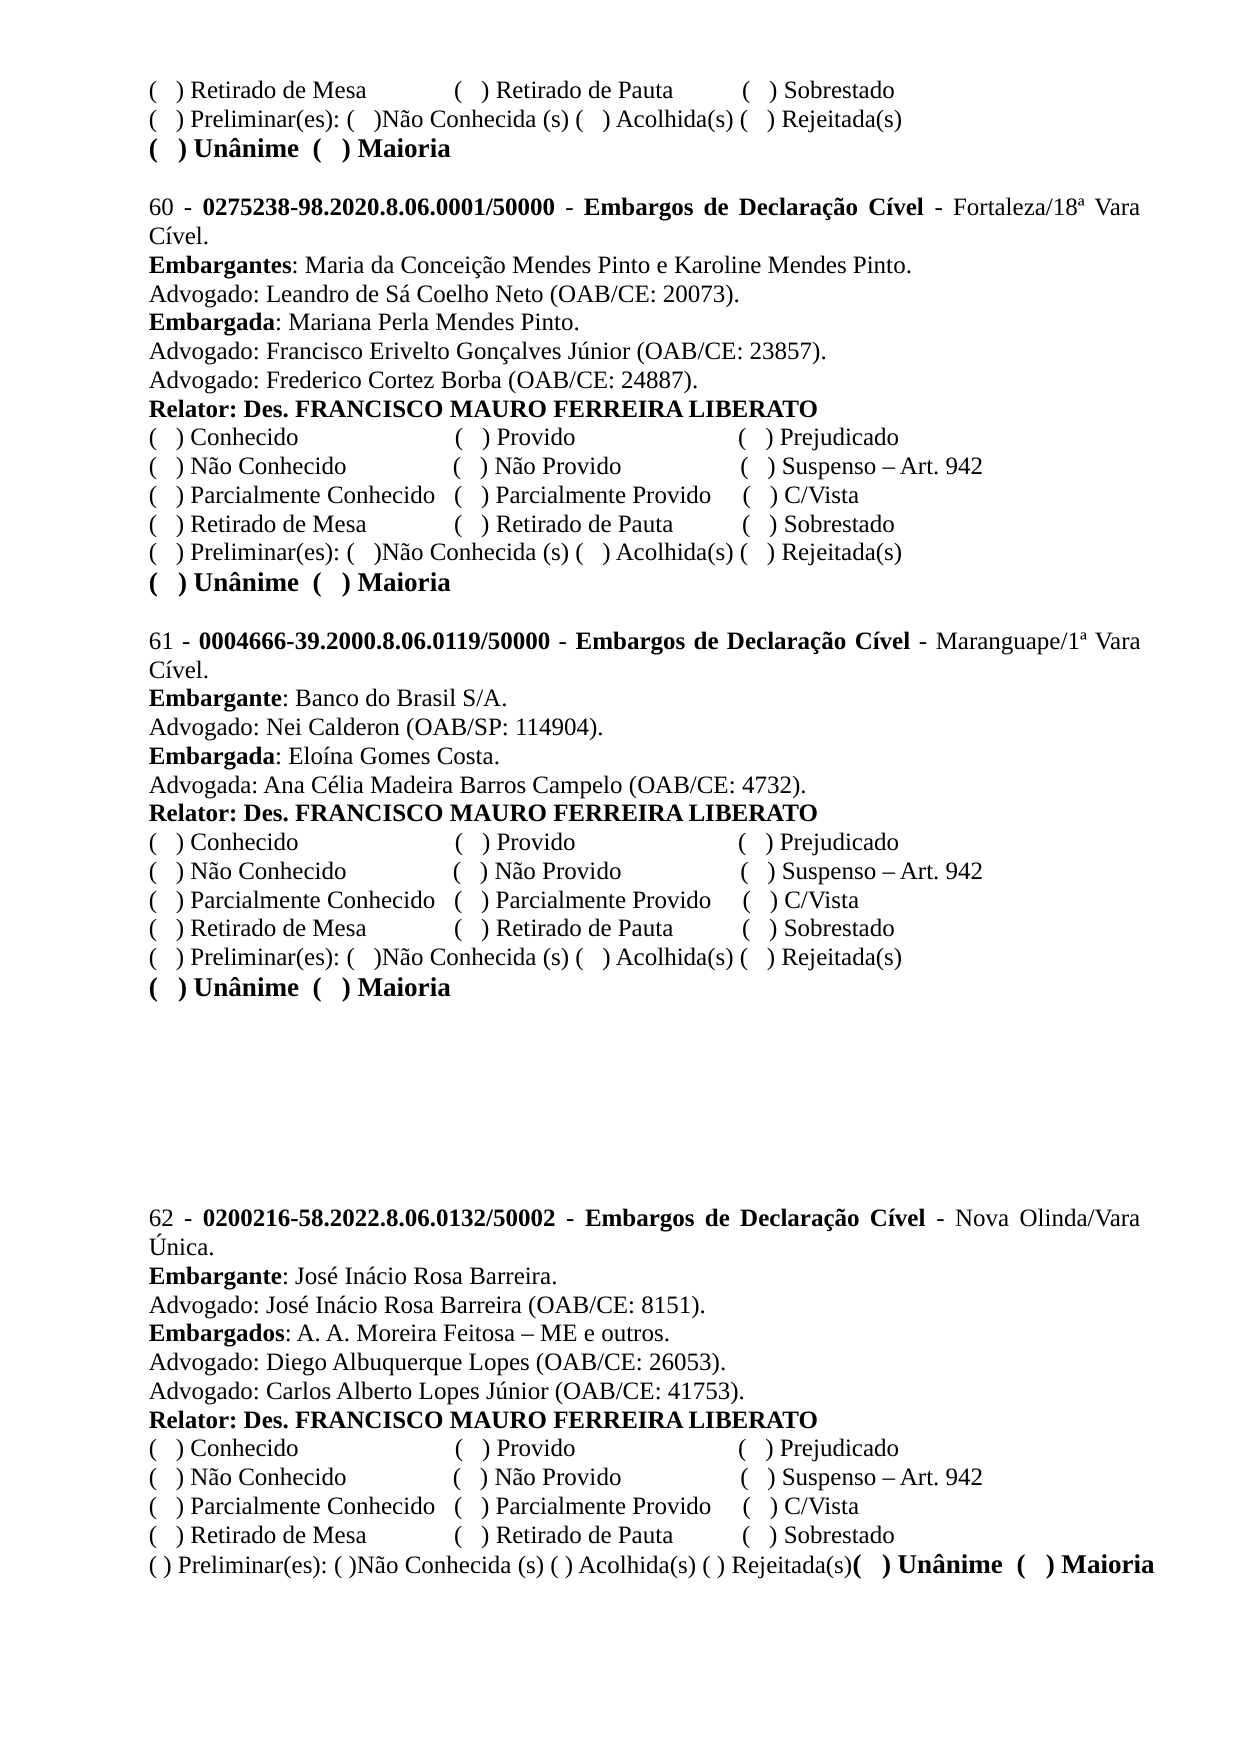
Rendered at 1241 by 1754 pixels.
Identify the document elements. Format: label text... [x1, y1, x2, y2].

text 62 - 0200216-58.2022.8.06.0132/50002 - Embargos de Declaração Cível - Nova Olinda/Vara Única. [148, 1203, 1141, 1261]
text ( ) Retirado de Mesa ( ) Retirado de Pauta ( ) Sobrestado [148, 913, 1158, 942]
text ( ) Unânime ( ) Maioria [148, 971, 1158, 1002]
text Embargada: Eloína Gomes Costa. [148, 741, 1141, 770]
text ( ) Retirado de Mesa ( ) Retirado de Pauta ( ) Sobrestado [148, 1520, 1158, 1548]
text ( ) Preliminar(es): ( )Não Conhecida (s) ( ) Acolhida(s) ( ) Rejeitada(s) [148, 104, 1158, 132]
text ( ) Retirado de Mesa ( ) Retirado de Pauta ( ) Sobrestado [148, 509, 1158, 537]
text ( ) Conhecido ( ) Provido ( ) Prejudicado [148, 1433, 1141, 1462]
text Relator: Des. FRANCISCO MAURO FERREIRA LIBERATO [148, 394, 1141, 422]
text ( ) Parcialmente Conhecido ( ) Parcialmente Provido ( ) C/Vista [148, 480, 1158, 509]
text Embargada: Mariana Perla Mendes Pinto. [148, 307, 1141, 336]
text Relator: Des. FRANCISCO MAURO FERREIRA LIBERATO [148, 1405, 1141, 1433]
text Embargante: José Inácio Rosa Barreira. [148, 1261, 1141, 1290]
text ( ) Preliminar(es): ( )Não Conhecida (s) ( ) Acolhida(s) ( ) Rejeitada(s) [148, 942, 1158, 971]
text Advogado: José Inácio Rosa Barreira (OAB/CE: 8151). [148, 1290, 1141, 1318]
text Advogado: Francisco Erivelto Gonçalves Júnior (OAB/CE: 23857). [148, 336, 1141, 365]
text Embargante: Banco do Brasil S/A. [148, 683, 1141, 712]
text Embargantes: Maria da Conceição Mendes Pinto e Karoline Mendes Pinto. [148, 250, 1141, 279]
text Advogado: Nei Calderon (OAB/SP: 114904). [148, 712, 1141, 741]
text ( ) Unânime ( ) Maioria [148, 566, 1158, 597]
text Embargados: A. A. Moreira Feitosa – ME e outros. [148, 1318, 1141, 1347]
text ( ) Não Conhecido ( ) Não Provido ( ) Suspenso – Art. 942 [148, 451, 1158, 480]
text ( ) Não Conhecido ( ) Não Provido ( ) Suspenso – Art. 942 [148, 856, 1158, 885]
text ( ) Retirado de Mesa ( ) Retirado de Pauta ( ) Sobrestado [148, 75, 1158, 104]
text 61 - 0004666-39.2000.8.06.0119/50000 - Embargos de Declaração Cível - Maranguape/1ª Vara Cível. [148, 626, 1141, 683]
text 60 - 0275238-98.2020.8.06.0001/50000 - Embargos de Declaração Cível - Fortaleza/18ª Vara Cível. [148, 192, 1141, 250]
text Advogado: Diego Albuquerque Lopes (OAB/CE: 26053). [148, 1347, 1141, 1376]
text ( ) Preliminar(es): ( )Não Conhecida (s) ( ) Acolhida(s) ( ) Rejeitada(s) [148, 537, 1158, 566]
text ( ) Conhecido ( ) Provido ( ) Prejudicado [148, 422, 1141, 451]
text Advogado: Frederico Cortez Borba (OAB/CE: 24887). [148, 365, 1141, 394]
text ( ) Preliminar(es): ( )Não Conhecida (s) ( ) Acolhida(s) ( ) Rejeitada(s)( ) Unânime ( ) Maioria [148, 1548, 1158, 1579]
text Advogado: Leandro de Sá Coelho Neto (OAB/CE: 20073). [148, 279, 1141, 307]
text Relator: Des. FRANCISCO MAURO FERREIRA LIBERATO [148, 798, 1141, 827]
text ( ) Unânime ( ) Maioria [148, 132, 1158, 164]
text ( ) Parcialmente Conhecido ( ) Parcialmente Provido ( ) C/Vista [148, 885, 1158, 913]
text ( ) Não Conhecido ( ) Não Provido ( ) Suspenso – Art. 942 [148, 1462, 1158, 1491]
text ( ) Conhecido ( ) Provido ( ) Prejudicado [148, 827, 1141, 856]
text Advogada: Ana Célia Madeira Barros Campelo (OAB/CE: 4732). [148, 770, 1141, 798]
text Advogado: Carlos Alberto Lopes Júnior (OAB/CE: 41753). [148, 1376, 1141, 1405]
text ( ) Parcialmente Conhecido ( ) Parcialmente Provido ( ) C/Vista [148, 1491, 1158, 1520]
